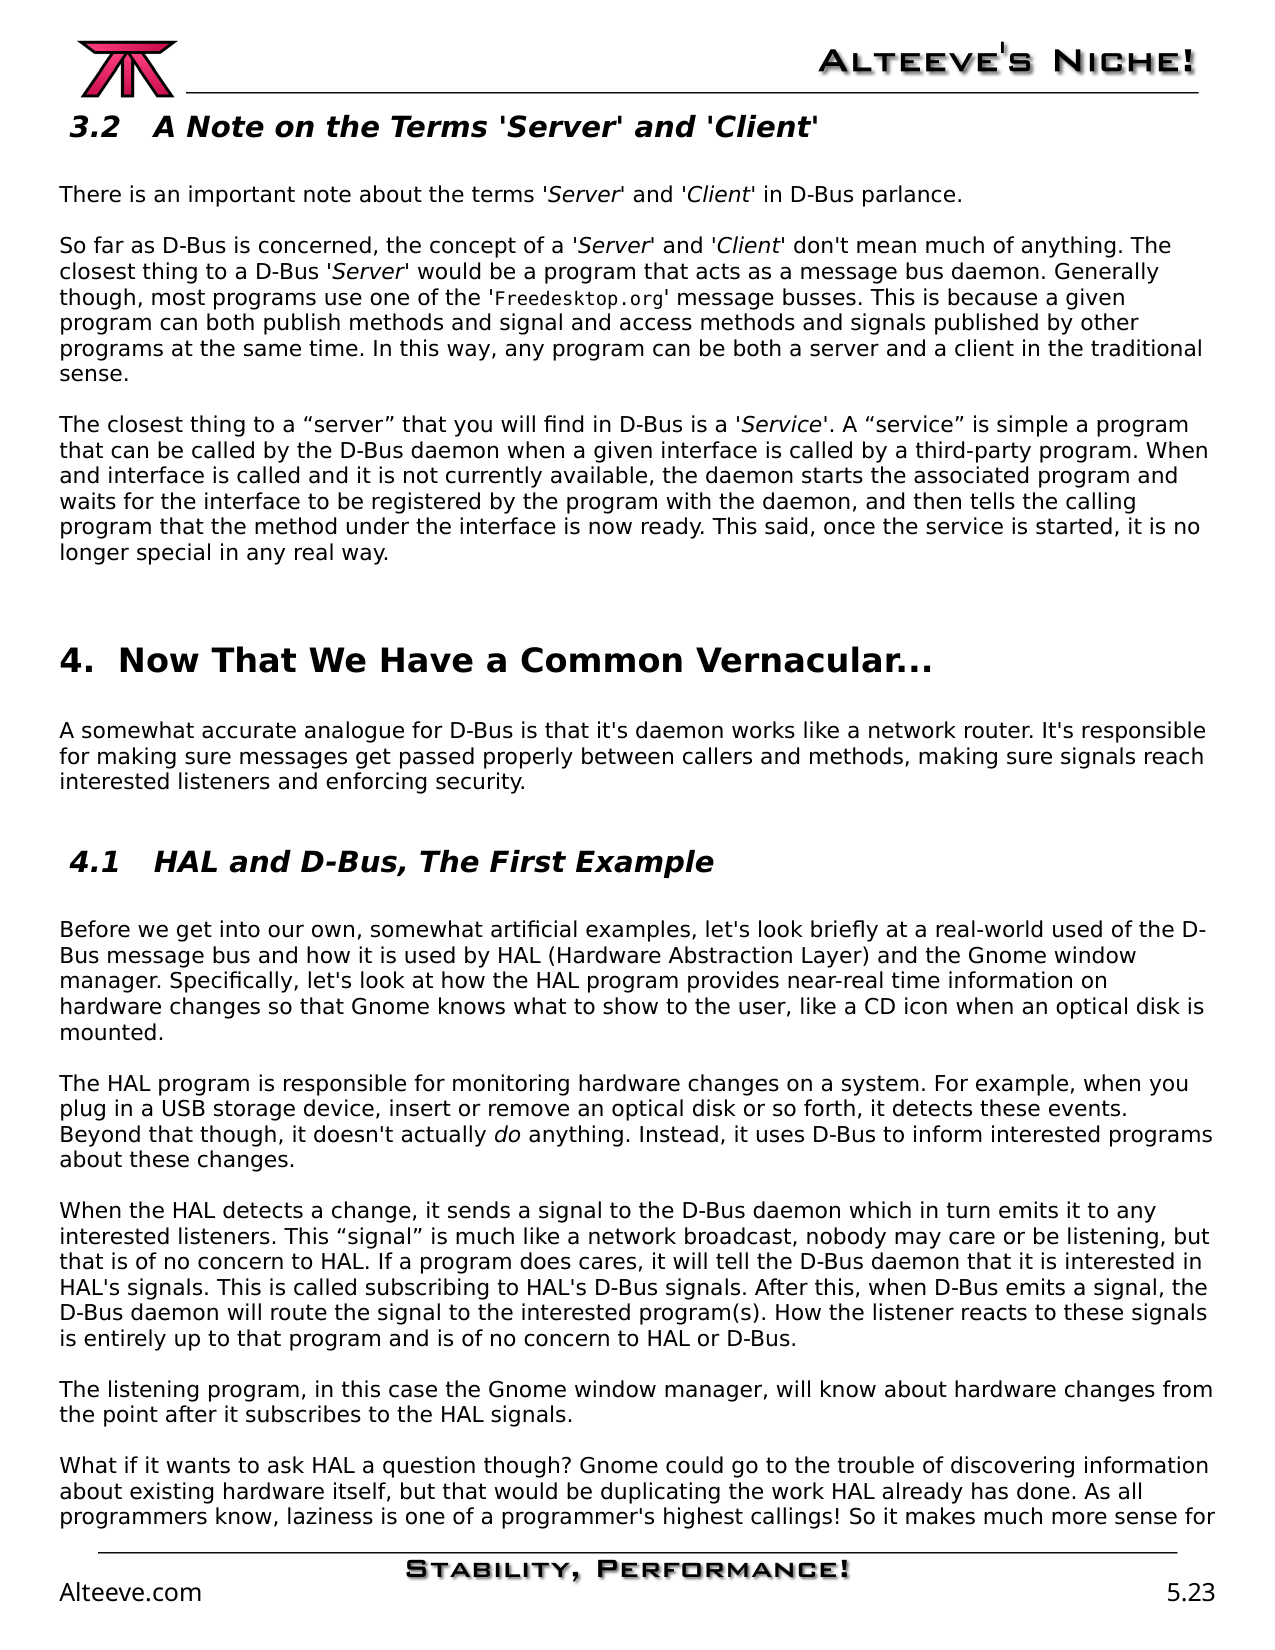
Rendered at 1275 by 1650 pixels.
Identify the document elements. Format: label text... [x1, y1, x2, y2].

subtitle Now That We Have a Common Vernacular... [59, 641, 1216, 680]
text What if it wants to ask HAL a question though? Gnome could go to the trouble of discovering information about existing hardware itself, but that would be duplicating the work HAL already has done. As all programmers know, laziness is one of a programmer's highest callings! So it makes much more sense for [59, 1453, 1216, 1530]
text The listening program, in this case the Gnome window manager, will know about hardware changes from the point after it subscribes to the HAL signals. [59, 1377, 1216, 1428]
text The closest thing to a “server” that you will find in D-Bus is a 'Service'. A “service” is simple a program that can be called by the D-Bus daemon when a given interface is called by a third-party program. When and interface is called and it is not currently available, the daemon starts the associated program and waits for the interface to be registered by the program with the daemon, and then tells the calling program that the method under the interface is now ready. This said, once the service is started, it is no longer special in any real way. [59, 412, 1216, 565]
subtitle HAL and D-Bus, The First Example [59, 846, 1216, 879]
picture [76, 39, 1199, 99]
text When the HAL detects a change, it sends a signal to the D-Bus daemon which in turn emits it to any interested listeners. This “signal” is much like a network broadcast, nobody may care or be listening, but that is of no concern to HAL. If a program does cares, it will tell the D-Bus daemon that it is interested in HAL's signals. This is called subscribing to HAL's D-Bus signals. After this, when D-Bus emits a signal, the D-Bus daemon will route the signal to the interested program(s). How the listener reacts to these signals is entirely up to that program and is of no concern to HAL or D-Bus. [59, 1198, 1216, 1351]
subtitle A Note on the Terms 'Server' and 'Client' [59, 111, 1216, 144]
text A somewhat accurate analogue for D-Bus is that it's daemon works like a network router. It's responsible for making sure messages get passed properly between callers and methods, making sure signals reach interested listeners and enforcing security. [59, 718, 1216, 795]
text So far as D-Bus is concerned, the concept of a 'Server' and 'Client' don't mean much of anything. The closest thing to a D-Bus 'Server' would be a program that acts as a message bus daemon. Generally though, most programs use one of the 'Freedesktop.org' message busses. This is because a given program can both publish methods and signal and access methods and signals published by other programs at the same time. In this way, any program can be both a server and a client in the traditional sense. [59, 233, 1216, 387]
text Before we get into our own, somewhat artificial examples, let's look briefly at a real-world used of the D-Bus message bus and how it is used by HAL (Hardware Abstraction Layer) and the Gnome window manager. Specifically, let's look at how the HAL program provides near-real time information on hardware changes so that Gnome knows what to show to the user, like a CD icon when an optical disk is mounted. [59, 917, 1216, 1045]
text There is an important note about the terms 'Server' and 'Client' in D-Bus parlance. [59, 182, 1216, 208]
picture [76, 1545, 1199, 1589]
text The HAL program is responsible for monitoring hardware changes on a system. For example, when you plug in a USB storage device, insert or remove an optical disk or so forth, it detects these events. Beyond that though, it doesn't actually do anything. Instead, it uses D-Bus to inform interested programs about these changes. [59, 1071, 1216, 1173]
